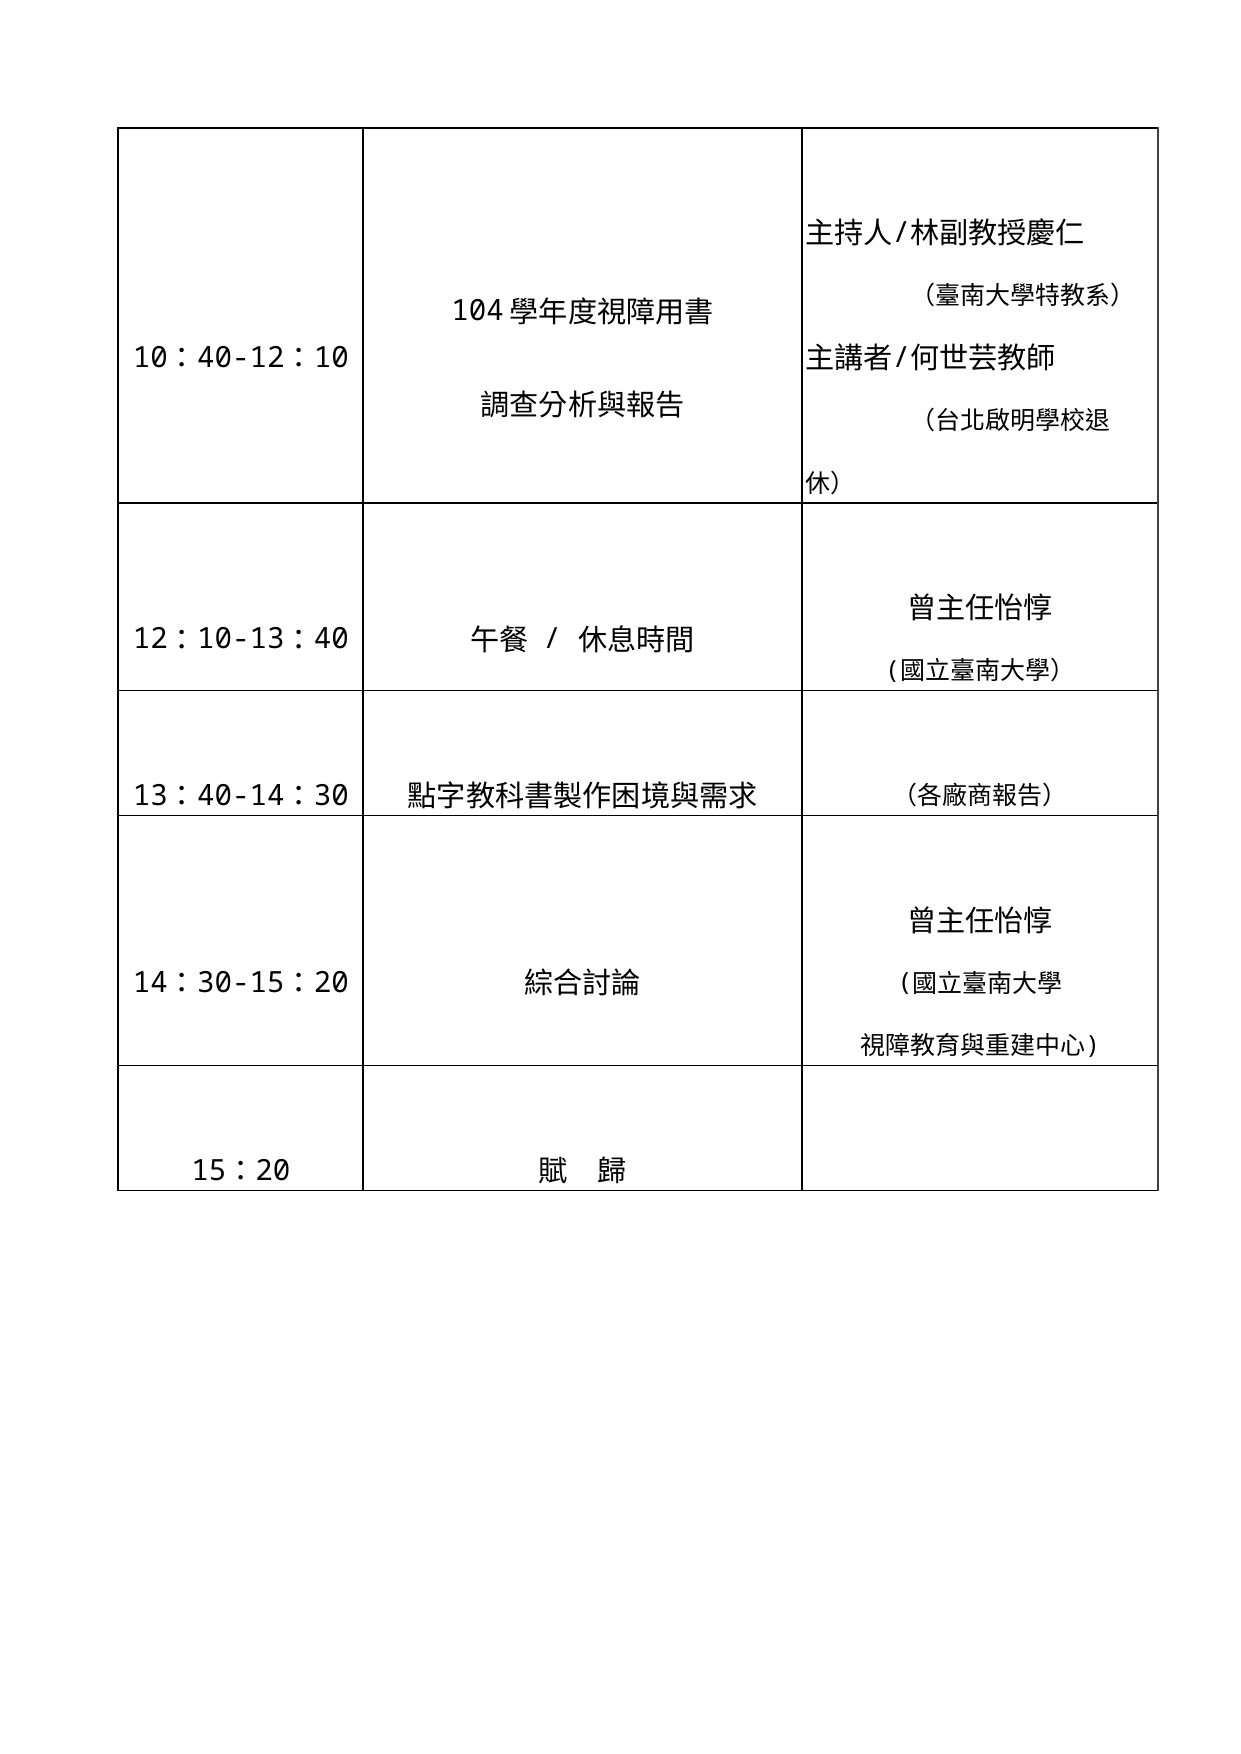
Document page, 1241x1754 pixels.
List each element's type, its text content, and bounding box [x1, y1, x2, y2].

table_cell 曾主任怡惇 (國立臺南大學） [803, 504, 1157, 689]
table_cell 賦 歸 [364, 1066, 801, 1189]
table_cell 主持人/林副教授慶仁 （臺南大學特教系） 主講者/何世芸教師 （台北啟明學校退休） [803, 129, 1157, 502]
table_cell 104學年度視障用書 調查分析與報告 [364, 129, 801, 502]
table_cell 午餐 / 休息時間 [364, 504, 801, 689]
table_cell 15：20 [119, 1066, 362, 1189]
table_cell [803, 1066, 1157, 1189]
table_cell 10：40-12：10 [119, 129, 362, 502]
table_cell （各廠商報告） [803, 691, 1157, 814]
table_cell 綜合討論 [364, 816, 801, 1064]
table_cell 點字教科書製作困境與需求 [364, 691, 801, 814]
table_cell 13：40-14：30 [119, 691, 362, 814]
table_cell 12：10-13：40 [119, 504, 362, 689]
table_cell 14：30-15：20 [119, 816, 362, 1064]
table_cell 曾主任怡惇 (國立臺南大學 視障教育與重建中心) [803, 816, 1157, 1064]
